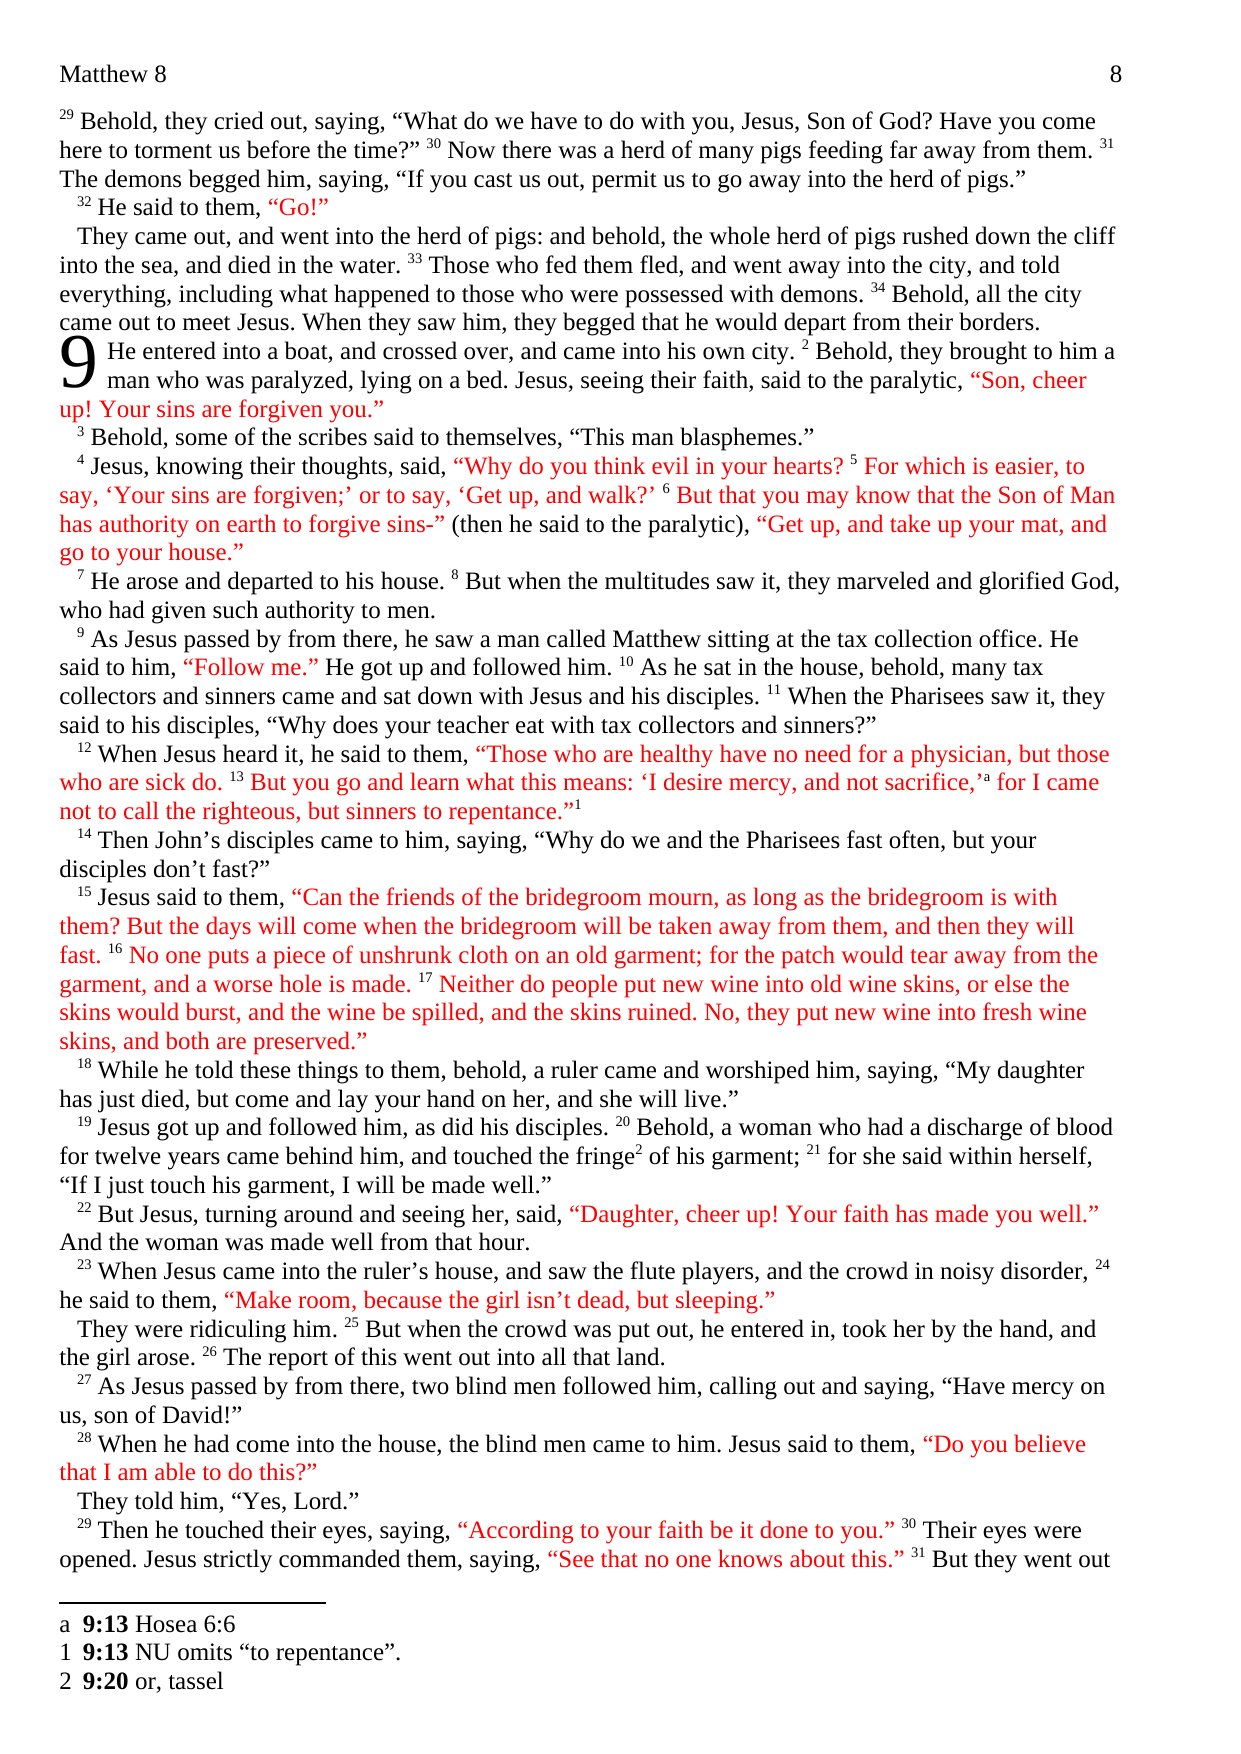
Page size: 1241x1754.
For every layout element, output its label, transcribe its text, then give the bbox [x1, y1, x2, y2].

text 9:13 Hosea 6:6 [59, 1609, 1122, 1637]
text 14 Then John’s disciples came to him, saying, “Why do we and the Pharisees fast often, but your disciples don’t fast?” [59, 825, 1122, 882]
text 15 Jesus said to them, “Can the friends of the bridegroom mourn, as long as the bridegroom is with them? But the days will come when the bridegroom will be taken away from them, and then they will fast. 16 No one puts a piece of unshrunk cloth on an old garment; for the patch would tear away from the garment, and a worse hole is made. 17 Neither do people put new wine into old wine skins, or else the skins would burst, and the wine be spilled, and the skins ruined. No, they put new wine into fresh wine skins, and both are preserved.” [59, 882, 1122, 1055]
text 4 Jesus, knowing their thoughts, said, “Why do you think evil in your hearts? 5 For which is easier, to say, ‘Your sins are forgiven;’ or to say, ‘Get up, and walk?’ 6 But that you may know that the Son of Man has authority on earth to forgive sins-” (then he said to the paralytic), “Get up, and take up your mat, and go to your house.” [59, 451, 1122, 566]
text 9He entered into a boat, and crossed over, and came into his own city. 2 Behold, they brought to him a man who was paralyzed, lying on a bed. Jesus, seeing their faith, said to the paralytic, “Son, cheer up! Your sins are forgiven you.” [59, 336, 1122, 422]
text 22 But Jesus, turning around and seeing her, said, “Daughter, cheer up! Your faith has made you well.” And the woman was made well from that hour. [59, 1199, 1122, 1256]
text 29 Behold, they cried out, saying, “What do we have to do with you, Jesus, Son of God? Have you come here to torment us before the time?” 30 Now there was a herd of many pigs feeding far away from them. 31 The demons begged him, saying, “If you cast us out, permit us to go away into the herd of pigs.” [59, 106, 1122, 192]
text 7 He arose and departed to his house. 8 But when the multitudes saw it, they marveled and glorified God, who had given such authority to men. [59, 566, 1122, 624]
text They were ridiculing him. 25 But when the crowd was put out, he entered in, took her by the hand, and the girl arose. 26 The report of this went out into all that land. [59, 1314, 1122, 1371]
text 32 He said to them, “Go!” [59, 192, 1122, 221]
text 23 When Jesus came into the ruler’s house, and saw the flute players, and the crowd in noisy disorder, 24 he said to them, “Make room, because the girl isn’t dead, but sleeping.” [59, 1256, 1122, 1314]
text 3 Behold, some of the scribes said to themselves, “This man blasphemes.” [59, 422, 1122, 451]
text 19 Jesus got up and followed him, as did his disciples. 20 Behold, a woman who had a discharge of blood for twelve years came behind him, and touched the fringe of his garment; 21 for she said within herself, “If I just touch his garment, I will be made well.” [59, 1112, 1122, 1199]
text 9:20 or, tassel [59, 1666, 1122, 1695]
text 29 Then he touched their eyes, saying, “According to your faith be it done to you.” 30 Their eyes were opened. Jesus strictly commanded them, saying, “See that no one knows about this.” 31 But they went out [59, 1515, 1122, 1572]
text 12 When Jesus heard it, he said to them, “Those who are healthy have no need for a physician, but those who are sick do. 13 But you go and learn what this means: ‘I desire mercy, and not sacrifice,’ for I came not to call the righteous, but sinners to repentance.” [59, 739, 1122, 825]
text 9:13 NU omits “to repentance”. [59, 1637, 1122, 1666]
text They came out, and went into the herd of pigs: and behold, the whole herd of pigs rushed down the cliff into the sea, and died in the water. 33 Those who fed them fled, and went away into the city, and told everything, including what happened to those who were possessed with demons. 34 Behold, all the city came out to meet Jesus. When they saw him, they begged that he would depart from their borders. [59, 221, 1122, 336]
text They told him, “Yes, Lord.” [59, 1486, 1122, 1515]
text 9 As Jesus passed by from there, he saw a man called Matthew sitting at the tax collection office. He said to him, “Follow me.” He got up and followed him. 10 As he sat in the house, behold, many tax collectors and sinners came and sat down with Jesus and his disciples. 11 When the Pharisees saw it, they said to his disciples, “Why does your teacher eat with tax collectors and sinners?” [59, 624, 1122, 739]
text 27 As Jesus passed by from there, two blind men followed him, calling out and saying, “Have mercy on us, son of David!” [59, 1371, 1122, 1429]
text 28 When he had come into the house, the blind men came to him. Jesus said to them, “Do you believe that I am able to do this?” [59, 1429, 1122, 1486]
text 18 While he told these things to them, behold, a ruler came and worshiped him, saying, “My daughter has just died, but come and lay your hand on her, and she will live.” [59, 1055, 1122, 1112]
